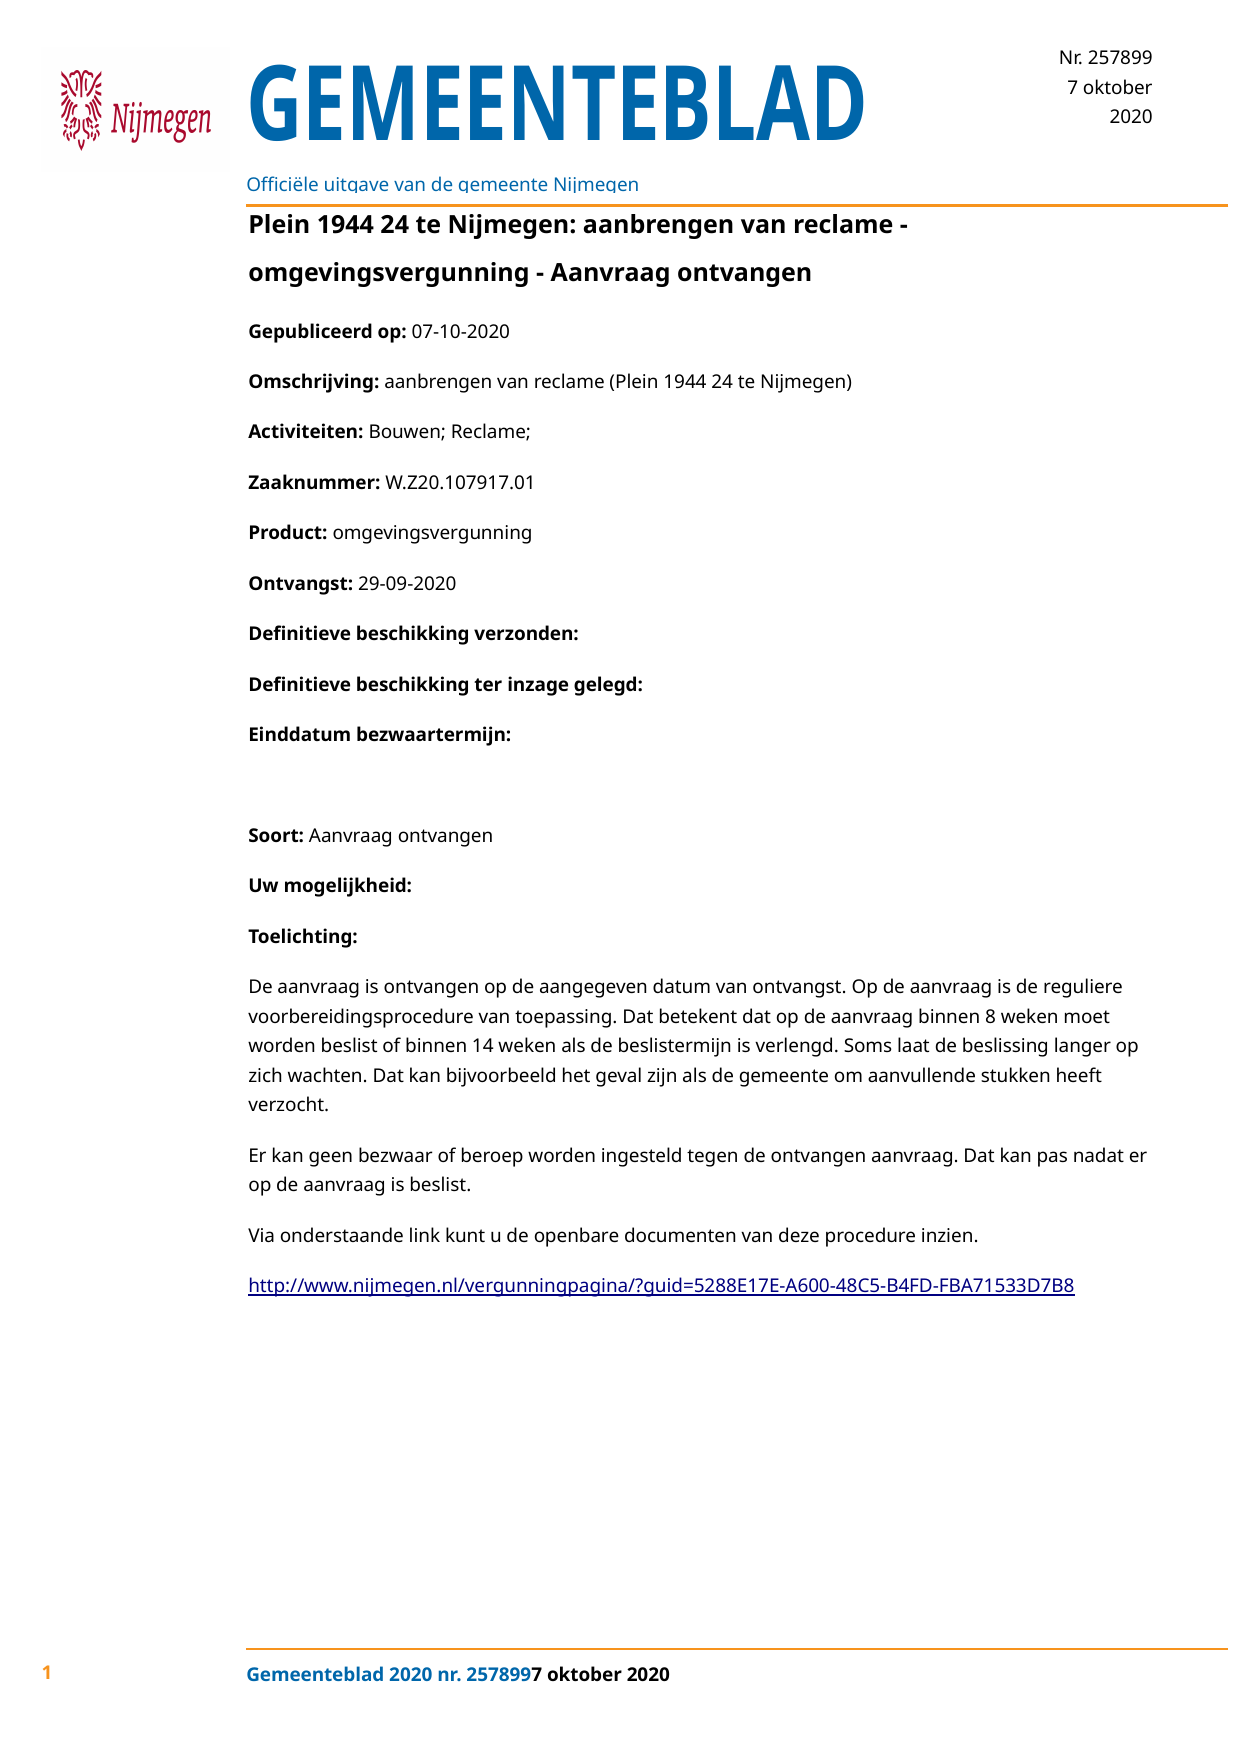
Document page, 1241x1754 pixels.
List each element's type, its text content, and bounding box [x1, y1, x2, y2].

text Uw mogelijkheid: [248, 872, 1152, 898]
picture [41, 47, 231, 172]
text Einddatum bezwaartermijn: [248, 721, 1152, 747]
text Via onderstaande link kunt u de openbare documenten van deze procedure inzien. [248, 1222, 1152, 1248]
text Soort: Aanvraag ontvangen [248, 822, 1152, 848]
text Definitieve beschikking verzonden: [248, 620, 1152, 646]
text http://www.nijmegen.nl/vergunningpagina/?guid=5288E17E-A600-48C5-B4FD-FBA71533D7B8 [248, 1272, 1152, 1298]
text De aanvraag is ontvangen op de aangegeven datum van ontvangst. Op de aanvraag is de reguliere voorbereidingsprocedure van toepassing. Dat betekent dat op de aanvraag binnen 8 weken moet worden beslist of binnen 14 weken als de beslistermijn is verlengd. Soms laat de beslissing langer op zich wachten. Dat kan bijvoorbeeld het geval zijn als de gemeente om aanvullende stukken heeft verzocht. [248, 973, 1152, 1117]
text Omschrijving: aanbrengen van reclame (Plein 1944 24 te Nijmegen) [248, 368, 1152, 394]
text Er kan geen bezwaar of beroep worden ingesteld tegen de ontvangen aanvraag. Dat kan pas nadat er op de aanvraag is beslist. [248, 1142, 1152, 1197]
text Ontvangst: 29-09-2020 [248, 570, 1152, 596]
text Gepubliceerd op: 07-10-2020 [248, 318, 1152, 344]
text Product: omgevingsvergunning [248, 519, 1152, 545]
text Definitieve beschikking ter inzage gelegd: [248, 671, 1152, 697]
text Activiteiten: Bouwen; Reclame; [248, 419, 1152, 444]
text Plein 1944 24 te Nijmegen: aanbrengen van reclame - omgevingsvergunning - Aanvraag ontvangen [248, 207, 1152, 288]
text Toelichting: [248, 923, 1152, 949]
text Zaaknummer: W.Z20.107917.01 [248, 469, 1152, 495]
